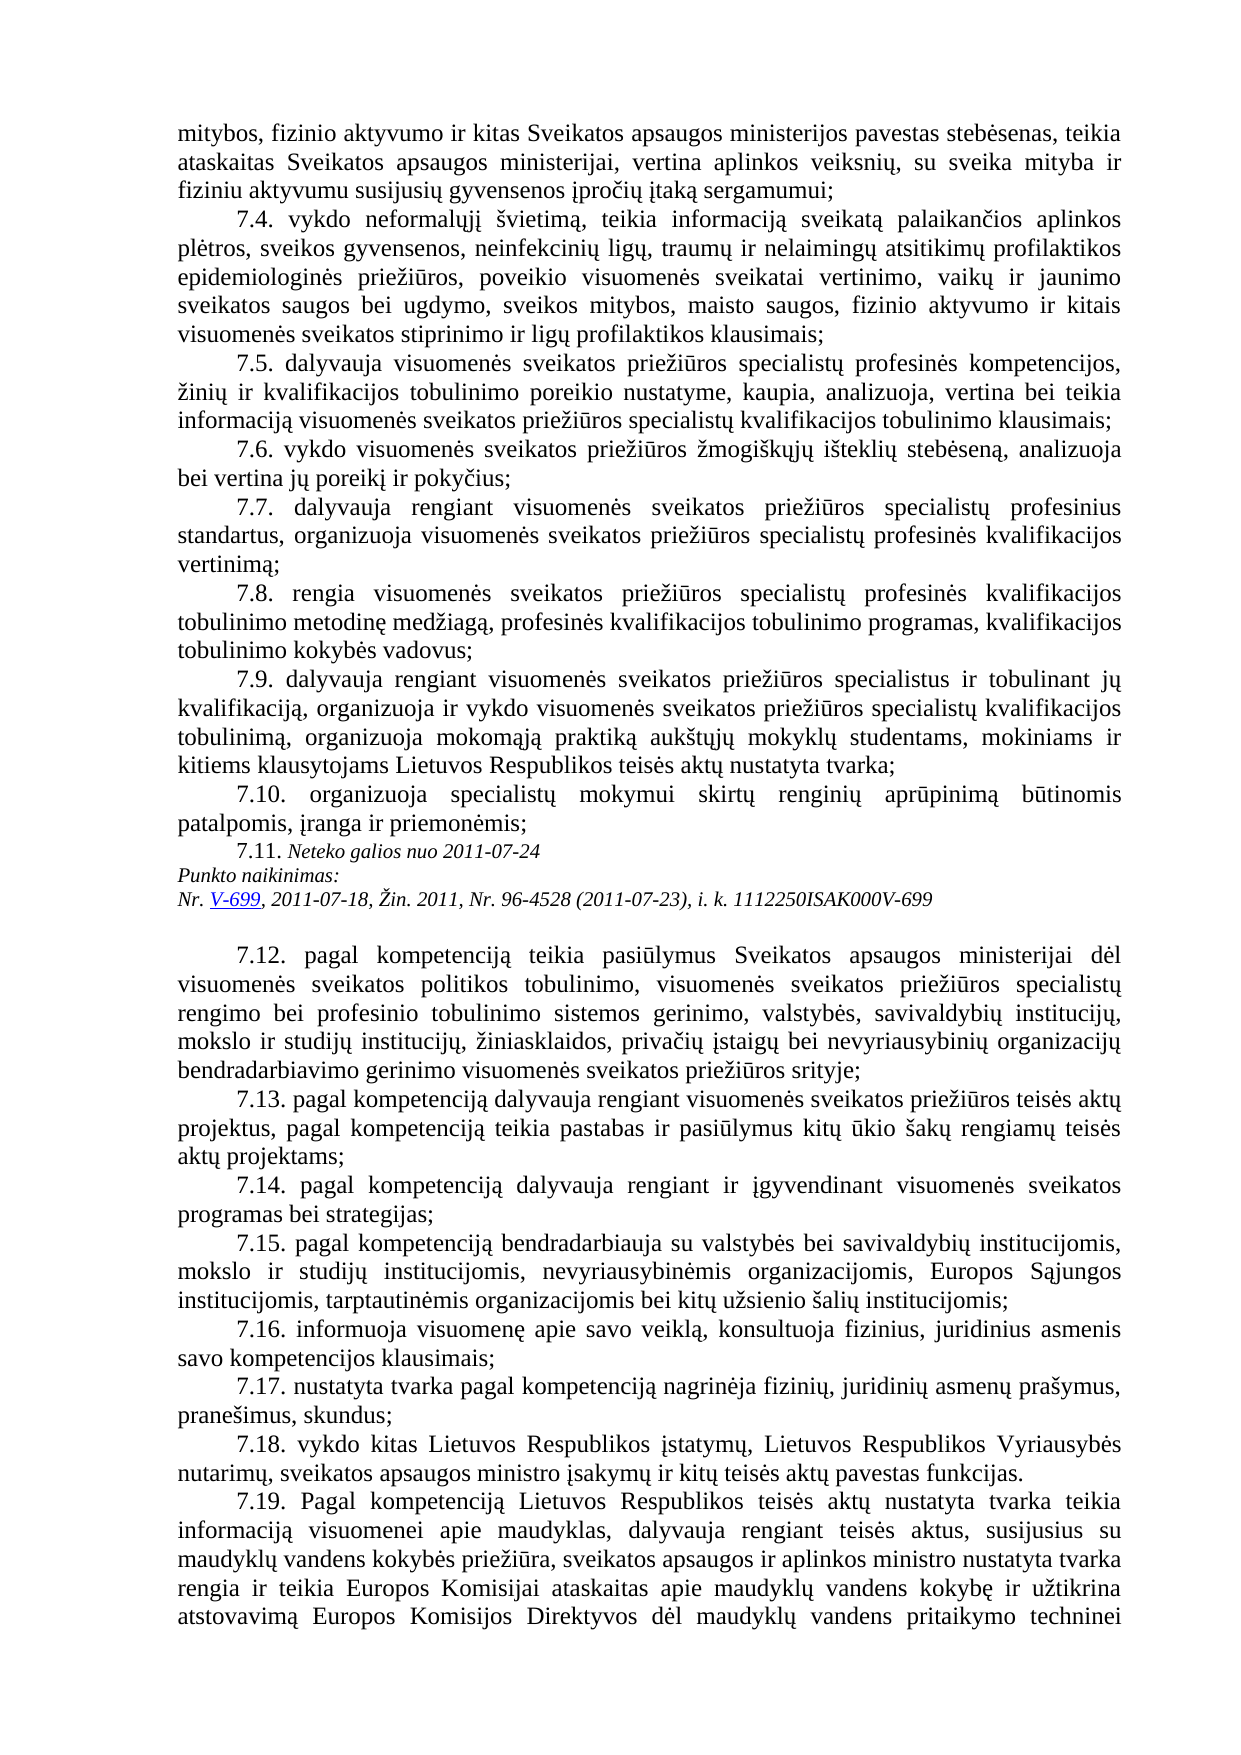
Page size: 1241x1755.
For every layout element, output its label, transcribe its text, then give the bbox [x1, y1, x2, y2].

text 7.19. Pagal kompetenciją Lietuvos Respublikos teisės aktų nustatyta tvarka teikia informaciją visuomenei apie maudyklas, dalyvauja rengiant teisės aktus, susijusius su maudyklų vandens kokybės priežiūra, sveikatos apsaugos ir aplinkos ministro nustatyta tvarka rengia ir teikia Europos Komisijai ataskaitas apie maudyklų vandens kokybę ir užtikrina atstovavimą Europos Komisijos Direktyvos dėl maudyklų vandens pritaikymo techninei [177, 1486, 1122, 1630]
text 7.14. pagal kompetenciją dalyvauja rengiant ir įgyvendinant visuomenės sveikatos programas bei strategijas; [177, 1170, 1122, 1228]
text 7.11. Neteko galios nuo 2011-07-24 [177, 837, 1122, 863]
text 7.10. organizuoja specialistų mokymui skirtų renginių aprūpinimą būtinomis patalpomis, įranga ir priemonėmis; [177, 779, 1122, 837]
text 7.18. vykdo kitas Lietuvos Respublikos įstatymų, Lietuvos Respublikos Vyriausybės nutarimų, sveikatos apsaugos ministro įsakymų ir kitų teisės aktų pavestas funkcijas. [177, 1429, 1122, 1486]
text 7.15. pagal kompetenciją bendradarbiauja su valstybės bei savivaldybių institucijomis, mokslo ir studijų institucijomis, nevyriausybinėmis organizacijomis, Europos Sąjungos institucijomis, tarptautinėmis organizacijomis bei kitų užsienio šalių institucijomis; [177, 1228, 1122, 1314]
text 7.17. nustatyta tvarka pagal kompetenciją nagrinėja fizinių, juridinių asmenų prašymus, pranešimus, skundus; [177, 1371, 1122, 1429]
text 7.13. pagal kompetenciją dalyvauja rengiant visuomenės sveikatos priežiūros teisės aktų projektus, pagal kompetenciją teikia pastabas ir pasiūlymus kitų ūkio šakų rengiamų teisės aktų projektams; [177, 1084, 1122, 1170]
text 7.4. vykdo neformalųjį švietimą, teikia informaciją sveikatą palaikančios aplinkos plėtros, sveikos gyvensenos, neinfekcinių ligų, traumų ir nelaimingų atsitikimų profilaktikos epidemiologinės priežiūros, poveikio visuomenės sveikatai vertinimo, vaikų ir jaunimo sveikatos saugos bei ugdymo, sveikos mitybos, maisto saugos, fizinio aktyvumo ir kitais visuomenės sveikatos stiprinimo ir ligų profilaktikos klausimais; [177, 204, 1122, 348]
text 7.7. dalyvauja rengiant visuomenės sveikatos priežiūros specialistų profesinius standartus, organizuoja visuomenės sveikatos priežiūros specialistų profesinės kvalifikacijos vertinimą; [177, 492, 1122, 578]
text 7.16. informuoja visuomenę apie savo veiklą, konsultuoja fizinius, juridinius asmenis savo kompetencijos klausimais; [177, 1314, 1122, 1371]
text 7.9. dalyvauja rengiant visuomenės sveikatos priežiūros specialistus ir tobulinant jų kvalifikaciją, organizuoja ir vykdo visuomenės sveikatos priežiūros specialistų kvalifikacijos tobulinimą, organizuoja mokomąją praktiką aukštųjų mokyklų studentams, mokiniams ir kitiems klausytojams Lietuvos Respublikos teisės aktų nustatyta tvarka; [177, 664, 1122, 779]
text Nr. V-699, 2011-07-18, Žin. 2011, Nr. 96-4528 (2011-07-23), i. k. 1112250ISAK000V-699 [177, 887, 1122, 911]
text 7.8. rengia visuomenės sveikatos priežiūros specialistų profesinės kvalifikacijos tobulinimo metodinę medžiagą, profesinės kvalifikacijos tobulinimo programas, kvalifikacijos tobulinimo kokybės vadovus; [177, 578, 1122, 664]
text 7.6. vykdo visuomenės sveikatos priežiūros žmogiškųjų išteklių stebėseną, analizuoja bei vertina jų poreikį ir pokyčius; [177, 434, 1122, 492]
text Punkto naikinimas: [177, 863, 1122, 887]
text mitybos, fizinio aktyvumo ir kitas Sveikatos apsaugos ministerijos pavestas stebėsenas, teikia ataskaitas Sveikatos apsaugos ministerijai, vertina aplinkos veiksnių, su sveika mityba ir fiziniu aktyvumu susijusių gyvensenos įpročių įtaką sergamumui; [177, 118, 1122, 204]
text 7.12. pagal kompetenciją teikia pasiūlymus Sveikatos apsaugos ministerijai dėl visuomenės sveikatos politikos tobulinimo, visuomenės sveikatos priežiūros specialistų rengimo bei profesinio tobulinimo sistemos gerinimo, valstybės, savivaldybių institucijų, mokslo ir studijų institucijų, žiniasklaidos, privačių įstaigų bei nevyriausybinių organizacijų bendradarbiavimo gerinimo visuomenės sveikatos priežiūros srityje; [177, 940, 1122, 1084]
text 7.5. dalyvauja visuomenės sveikatos priežiūros specialistų profesinės kompetencijos, žinių ir kvalifikacijos tobulinimo poreikio nustatyme, kaupia, analizuoja, vertina bei teikia informaciją visuomenės sveikatos priežiūros specialistų kvalifikacijos tobulinimo klausimais; [177, 348, 1122, 434]
